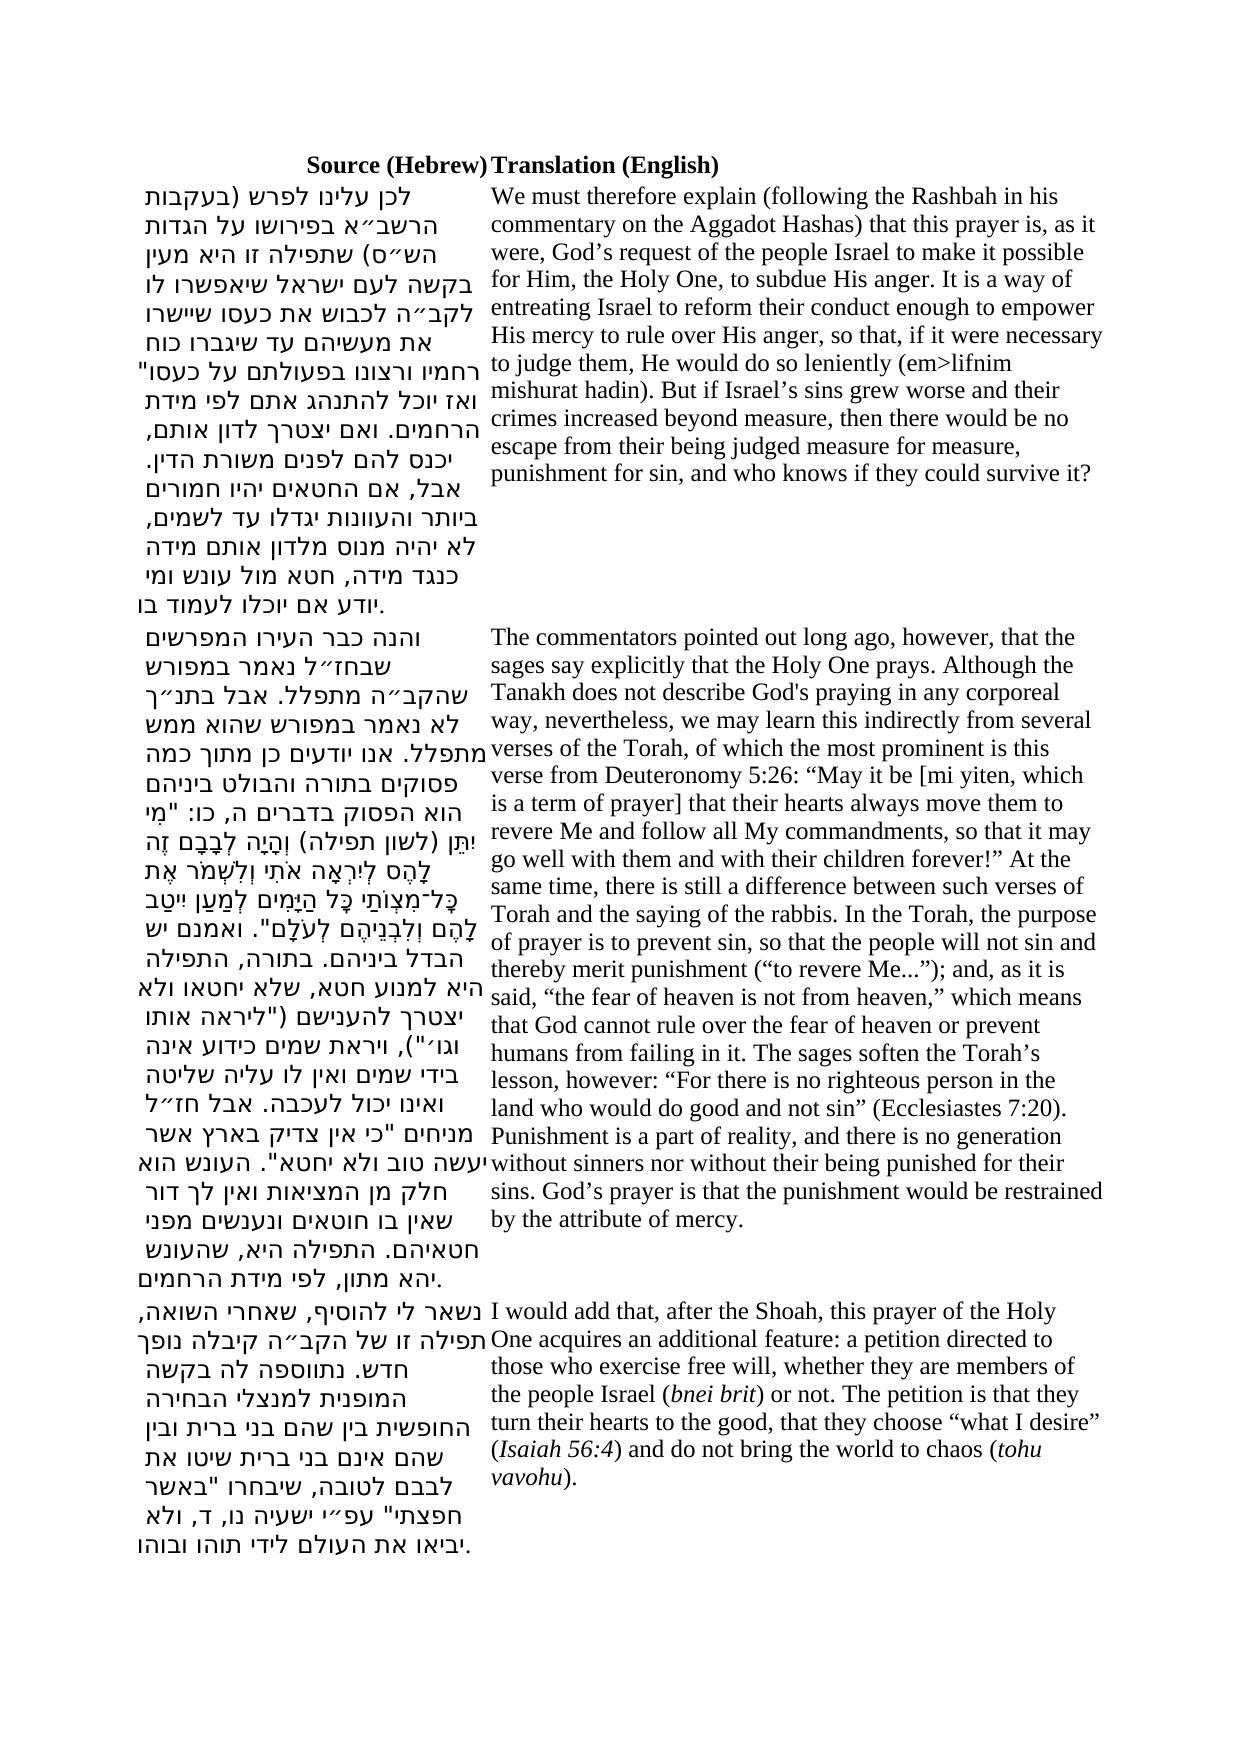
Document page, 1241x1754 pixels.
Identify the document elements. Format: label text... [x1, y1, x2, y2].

table_cell והנה כבר העירו המפרשים שבחז״ל נאמר במפורש שהקב״ה מתפלל. אבל בתנ״ך לא נאמר במפורש שהוא ממש מתפלל. אנו יודעים כן מתוך כמה פסוקים בתורה והבולט ביניהם הוא הפסוק בדברים ה, כו: "מִי יִתֵּן (לשון תפילה) וְהָיָה לְבָבָם זֶה לָהֶס לְיִרְאָה אֹתִי וְלִשְׁמֹר אֶת כׇּל־מִצְוֺתַי כׇּל הַיָּמִים לְמַעַן יִיטַב לָהֶם וְלִבְנֵיהֶם לְעֹלָם". ואמנם יש הבדל ביניהם. בתורה, התפילה היא למנוע חטא, שלא יחטאו ולא יצטרך להענישם ("ליראה אותו וגו׳"), ויראת שמים כידוע אינה בידי שמים ואין לו עליה שליטה ואינו יכול לעכבה. אבל חז״ל מניחים "כי אין צדיק בארץ אשר יעשה טוב ולא יחטא". העונש הוא חלק מן המציאות ואין לך דור שאין בו חוטאים ונענשים מפני חטאיהם. התפילה היא, שהעונש יהא מתון, לפי מידת הרחמים. [135, 621, 489, 1295]
table_cell We must therefore explain (following the Rashbah in his commentary on the Aggadot Hashas) that this prayer is, as it were, God’s request of the people Israel to make it possible for Him, the Holy One, to subdue His anger. It is a way of entreating Israel to reform their conduct enough to empower His mercy to rule over His anger, so that, if it were necessary to judge them, He would do so leniently (em>lifnim mishurat hadin). But if Israel’s sins grew worse and their crimes increased beyond measure, then there would be no escape from their being judged measure for measure, punishment for sin, and who knows if they could survive it? [489, 181, 1105, 621]
table_cell I would add that, after the Shoah, this prayer of the Holy One acquires an additional feature: a petition directed to those who exercise free will, whether they are members of the people Israel (bnei brit) or not. The petition is that they turn their hearts to the good, that they choose “what I desire” (Isaiah 56:4) and do not bring the world to chaos (tohu vavohu). [489, 1295, 1105, 1561]
table_header Source (Hebrew) [135, 150, 489, 181]
table_cell לכן עלינו לפרש (בעקבות הרשב״א בפירושו על הגדות הש״ס) שתפילה זו היא מעין בקשה לעם ישראל שיאפשרו לו לקב״ה לכבוש את כעסו שיישרו את מעשיהם עד שיגברו כוח רחמיו ורצונו בפעולתם על כעסו" ואז יוכל להתנהג אתם לפי מידת הרחמים. ואם יצטרך לדון אותם, יכנס להם לפנים משורת הדין. אבל, אם החטאים יהיו חמורים ביותר והעוונות יגדלו עד לשמים, לא יהיה מנוס מלדון אותם מידה כנגד מידה, חטא מול עונש ומי יודע אם יוכלו לעמוד בו. [135, 181, 489, 621]
table_cell The commentators pointed out long ago, however, that the sages say explicitly that the Holy One prays. Although the Tanakh does not describe God's praying in any corporeal way, nevertheless, we may learn this indirectly from several verses of the Torah, of which the most prominent is this verse from Deuteronomy 5:26: “May it be [mi yiten, which is a term of prayer] that their hearts always move them to revere Me and follow all My commandments, so that it may go well with them and with their children forever!” At the same time, there is still a difference between such verses of Torah and the saying of the rabbis. In the Torah, the purpose of prayer is to prevent sin, so that the people will not sin and thereby merit punishment (“to revere Me...”); and, as it is said, “the fear of heaven is not from heaven,” which means that God cannot rule over the fear of heaven or prevent humans from failing in it. The sages soften the Torah’s lesson, however: “For there is no righteous person in the land who would do good and not sin” (Ecclesiastes 7:20). Punishment is a part of reality, and there is no generation without sinners nor without their being punished for their sins. God’s prayer is that the punishment would be restrained by the attribute of mercy. [489, 621, 1105, 1295]
table_cell נשאר לי להוסיף, שאחרי השואה, תפילה זו של הקב״ה קיבלה נופך חדש. נתווספה לה בקשה המופנית למנצלי הבחירה החופשית בין שהם בני ברית ובין שהם אינם בני ברית שיטו את לבבם לטובה, שיבחרו "באשר חפצתי" עפ״י ישעיה נו, ד, ולא יביאו את העולם לידי תוהו ובוהו. [135, 1295, 489, 1561]
table_header Translation (English) [489, 150, 1105, 181]
